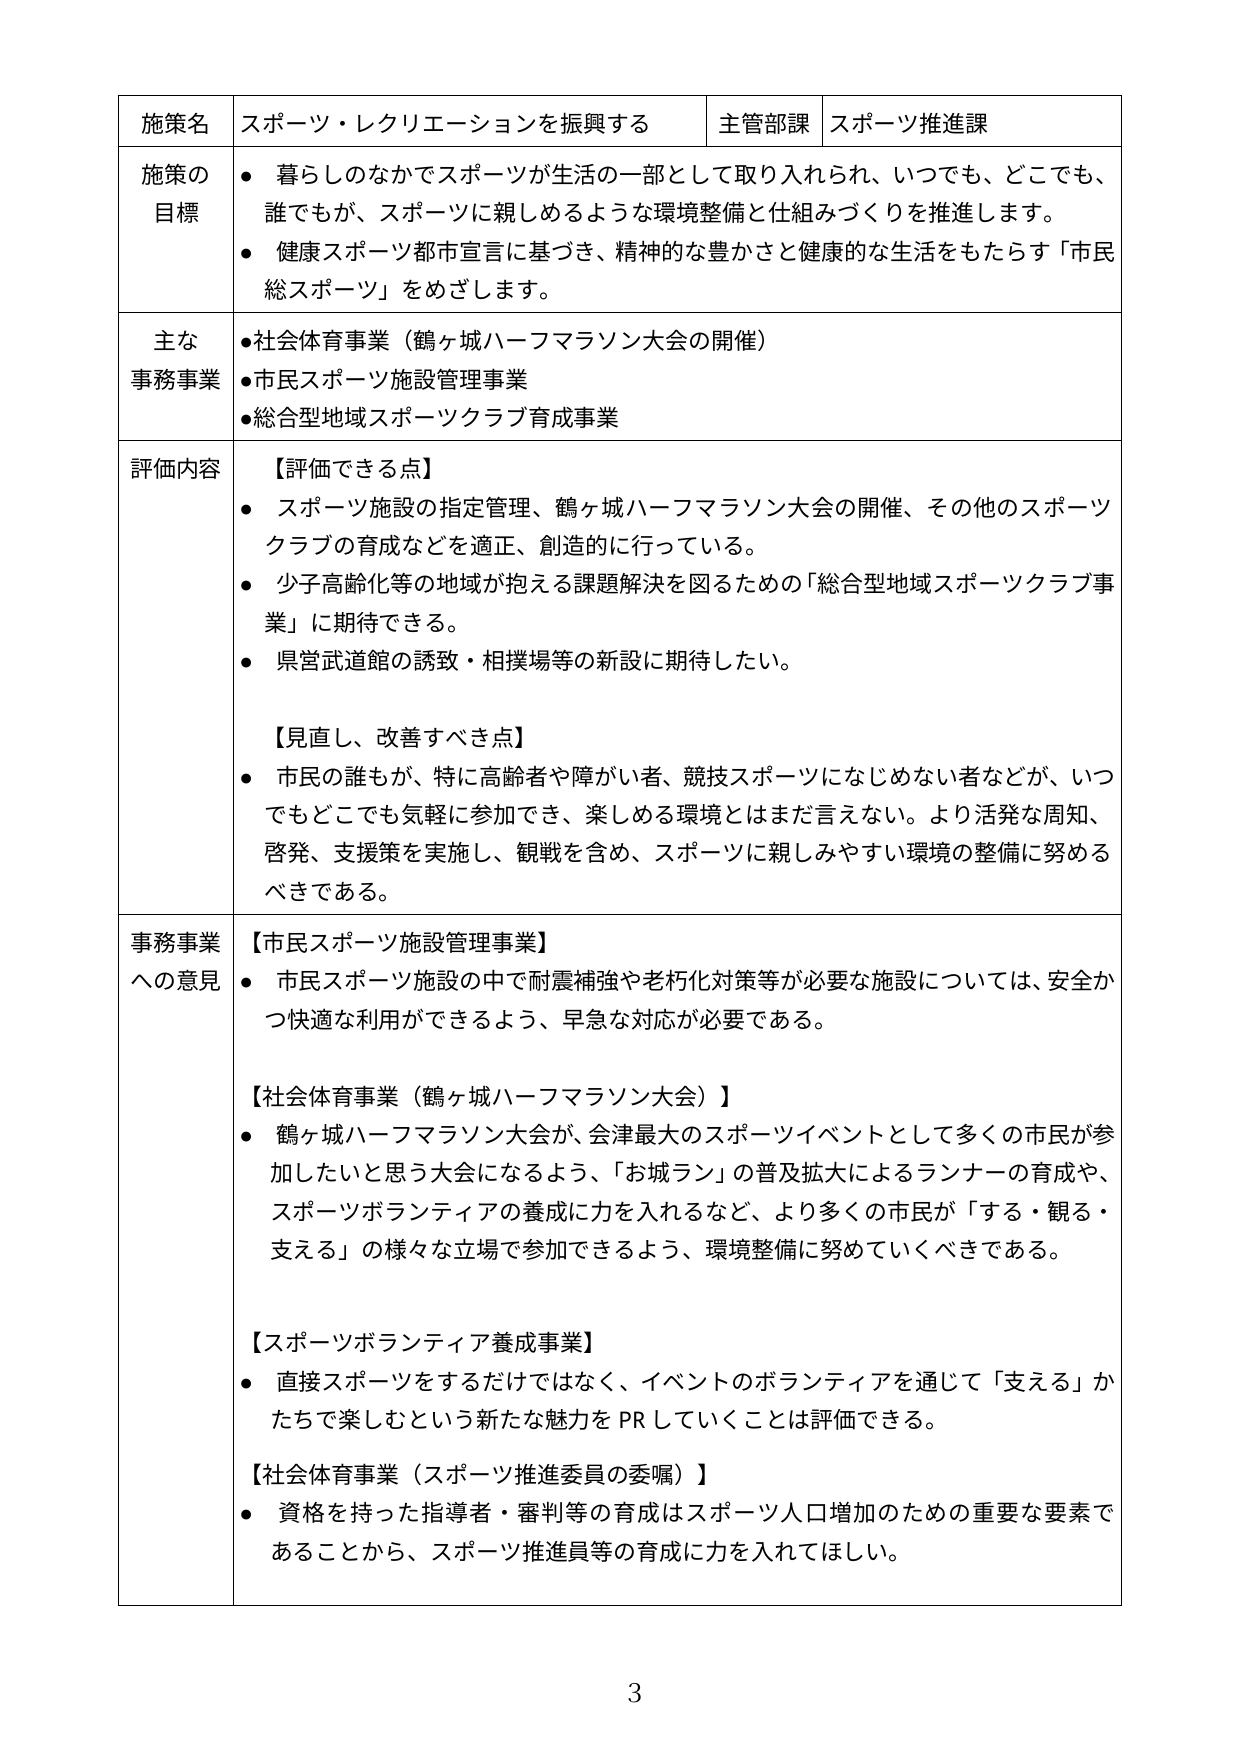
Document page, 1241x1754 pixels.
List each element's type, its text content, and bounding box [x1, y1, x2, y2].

table_header スポーツ・レクリエーションを振興する [234, 96, 706, 146]
table_header スポーツ推進課 [823, 96, 1121, 146]
table_cell 【市民スポーツ施設管理事業】 ● 市民スポーツ施設の中で耐震補強や老朽化対策等が必要な施設については、安全かつ快適な利用ができるよう、早急な対応が必要である。 【社会体育事業（鶴ヶ城ハーフマラソン大会）】 ● 鶴ヶ城ハーフマラソン大会が、会津最大のスポーツイベントとして多くの市民が参加したいと思う大会になるよう、「お城ラン」の普及拡大によるランナーの育成や、スポーツボランティアの養成に力を入れるなど、より多くの市民が「する・観る・支える」の様々な立場で参加できるよう、環境整備に努めていくべきである。 【スポーツボランティア養成事業】 ● 直接スポーツをするだけではなく、イベントのボランティアを通じて「支える」かたちで楽しむという新たな魅力をPRしていくことは評価できる。 【社会体育事業（スポーツ推進委員の委嘱）】 ● 資格を持った指導者・審判等の育成はスポーツ人口増加のための重要な要素で あることから、スポーツ推進員等の育成に力を入れてほしい。 [234, 915, 1121, 1605]
table_cell 事務事業 への意見 [119, 915, 233, 1605]
table_header 施策名 [119, 96, 233, 146]
table_cell 施策の 目標 [119, 147, 233, 312]
table_cell ●社会体育事業（鶴ヶ城ハーフマラソン大会の開催） ●市民スポーツ施設管理事業 ●総合型地域スポーツクラブ育成事業 [234, 313, 1121, 440]
table_cell ● 暮らしのなかでスポーツが生活の一部として取り入れられ、いつでも、どこでも、誰でもが、スポーツに親しめるような環境整備と仕組みづくりを推進します。 ● 健康スポーツ都市宣言に基づき、精神的な豊かさと健康的な生活をもたらす「市民総スポーツ」をめざします。 [234, 147, 1121, 312]
table_header 主管部課 [707, 96, 822, 146]
table_cell 【評価できる点】 ● スポーツ施設の指定管理、鶴ヶ城ハーフマラソン大会の開催、その他のスポーツ クラブの育成などを適正、創造的に行っている。 ● 少子高齢化等の地域が抱える課題解決を図るための「総合型地域スポーツクラブ事業」に期待できる。 ● 県営武道館の誘致・相撲場等の新設に期待したい。 【見直し、改善すべき点】 ● 市民の誰もが、特に高齢者や障がい者、競技スポーツになじめない者などが、いつでもどこでも気軽に参加でき、楽しめる環境とはまだ言えない。より活発な周知、 啓発、支援策を実施し、観戦を含め、スポーツに親しみやすい環境の整備に努める べきである。 [234, 441, 1121, 914]
table_cell 評価内容 [119, 441, 233, 914]
table_cell 主な 事務事業 [119, 313, 233, 440]
